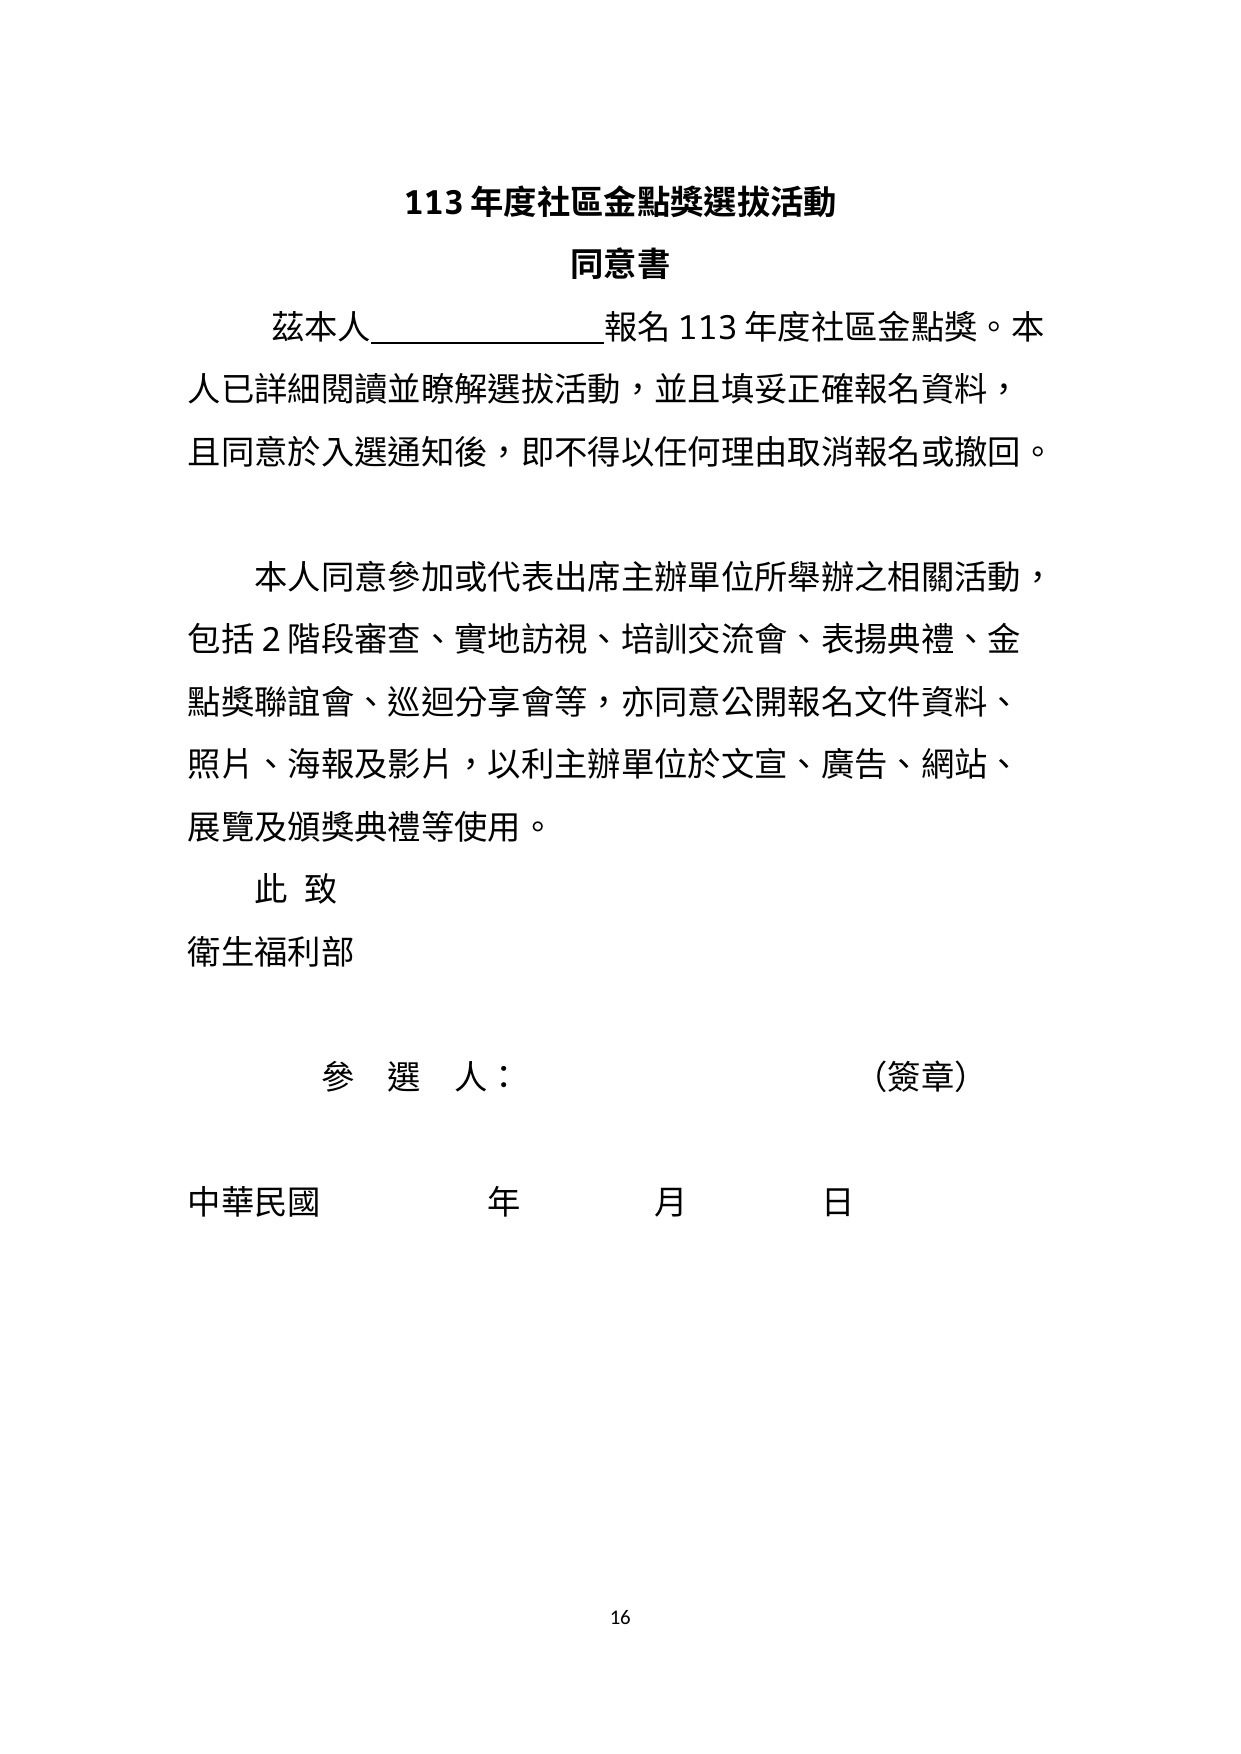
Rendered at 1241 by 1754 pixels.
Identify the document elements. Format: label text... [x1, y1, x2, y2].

text 同意書 [187, 221, 1053, 283]
text 參 選 人： （簽章） [187, 1033, 1053, 1096]
text 中華民國 年 月 日 [187, 1158, 1053, 1221]
text 茲本人 報名113年度社區金點獎。本人已詳細閱讀並瞭解選拔活動，並且填妥正確報名資料，且同意於入選通知後，即不得以任何理由取消報名或撤回。 本人同意參加或代表出席主辦單位所舉辦之相關活動，包括2階段審查、實地訪視、培訓交流會、表揚典禮、金點獎聯誼會、巡迴分享會等，亦同意公開報名文件資料、照片、海報及影片，以利主辦單位於文宣、廣告、網站、展覽及頒獎典禮等使用。 此 致 衛生福利部 [187, 283, 1053, 1033]
text 113年度社區金點獎選拔活動 [187, 158, 1053, 221]
